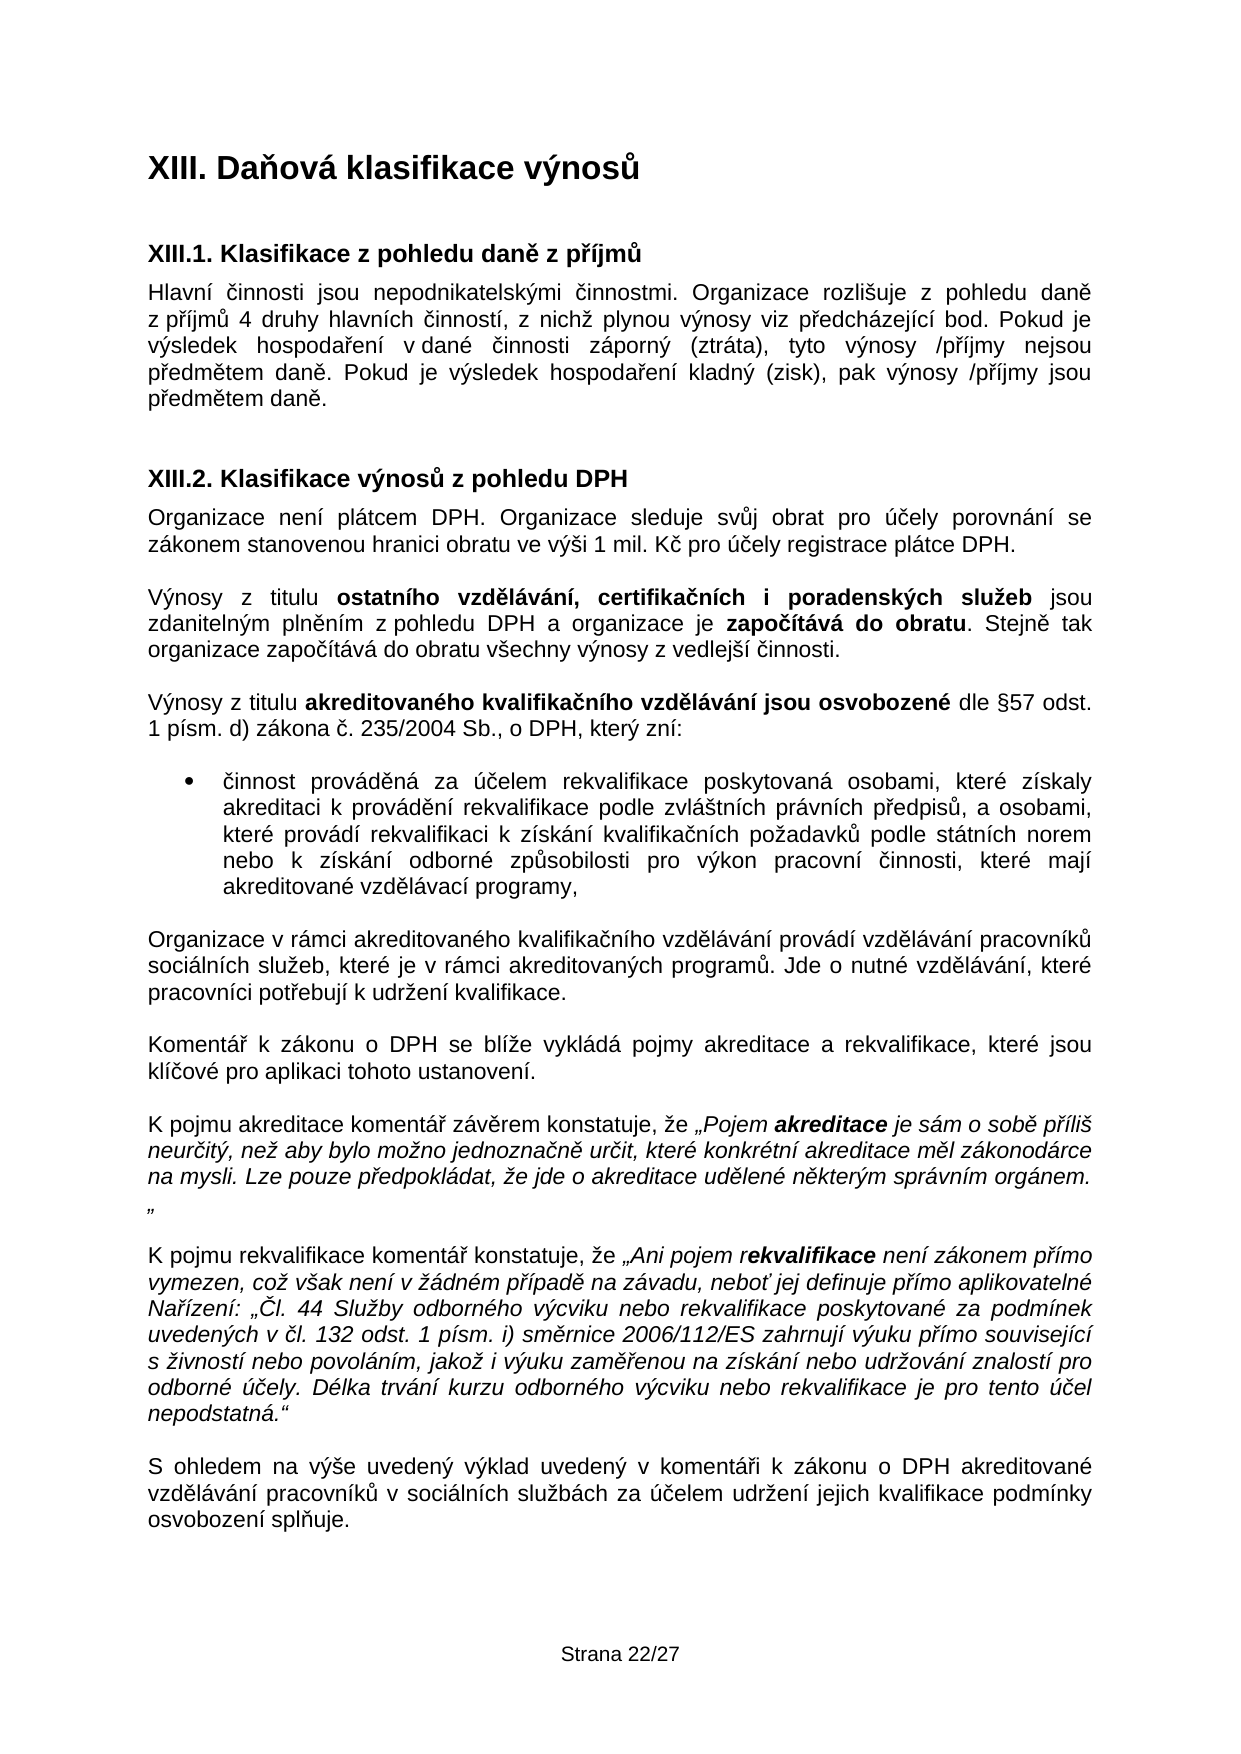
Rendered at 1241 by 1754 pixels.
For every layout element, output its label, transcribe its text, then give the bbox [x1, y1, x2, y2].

text Výnosy z titulu ostatního vzdělávání, certifikačních i poradenských služeb jsou zdanitelným plněním z pohledu DPH a organizace je započítává do obratu. Stejně tak organizace započítává do obratu všechny výnosy z vedlejší činnosti. [148, 583, 1092, 662]
subtitle Daňová klasifikace výnosů [148, 148, 1092, 186]
text Komentář k zákonu o DPH se blíže vykládá pojmy akreditace a rekvalifikace, které jsou klíčové pro aplikaci tohoto ustanovení. [148, 1031, 1092, 1084]
text K pojmu rekvalifikace komentář konstatuje, že „Ani pojem rekvalifikace není zákonem přímo vymezen, což však není v žádném případě na závadu, neboť jej definuje přímo aplikovatelné Nařízení: „Čl. 44 Služby odborného výcviku nebo rekvalifikace poskytované za podmínek uvedených v čl. 132 odst. 1 písm. i) směrnice 2006/112/ES zahrnují výuku přímo související s živností nebo povoláním, jakož i výuku zaměřenou na získání nebo udržování znalostí pro odborné účely. Délka trvání kurzu odborného výcviku nebo rekvalifikace je pro tento účel nepodstatná.“ [148, 1242, 1092, 1427]
text Organizace není plátcem DPH. Organizace sleduje svůj obrat pro účely porovnání se zákonem stanovenou hranici obratu ve výši 1 mil. Kč pro účely registrace plátce DPH. [148, 504, 1092, 557]
list činnost prováděná za účelem rekvalifikace poskytovaná osobami, které získaly akreditaci k provádění rekvalifikace podle zvláštních právních předpisů, a osobami, které provádí rekvalifikaci k získání kvalifikačních požadavků podle státních norem nebo k získání odborné způsobilosti pro výkon pracovní činnosti, které mají akreditované vzdělávací programy, [185, 768, 1092, 900]
text K pojmu akreditace komentář závěrem konstatuje, že „Pojem akreditace je sám o sobě příliš neurčitý, než aby bylo možno jednoznačně určit, které konkrétní akreditace měl zákonodárce na mysli. Lze pouze předpokládat, že jde o akreditace udělené některým správním orgánem.„ [148, 1111, 1092, 1216]
subtitle Klasifikace výnosů z pohledu DPH [148, 464, 1092, 493]
text S ohledem na výše uvedený výklad uvedený v komentáři k zákonu o DPH akreditované vzdělávání pracovníků v sociálních službách za účelem udržení jejich kvalifikace podmínky osvobození splňuje. [148, 1453, 1092, 1532]
text Organizace v rámci akreditovaného kvalifikačního vzdělávání provádí vzdělávání pracovníků sociálních služeb, které je v rámci akreditovaných programů. Jde o nutné vzdělávání, které pracovníci potřebují k udržení kvalifikace. [148, 926, 1092, 1005]
text Hlavní činnosti jsou nepodnikatelskými činnostmi. Organizace rozlišuje z pohledu daně z příjmů 4 druhy hlavních činností, z nichž plynou výnosy viz předcházející bod. Pokud je výsledek hospodaření v dané činnosti záporný (ztráta), tyto výnosy /příjmy nejsou předmětem daně. Pokud je výsledek hospodaření kladný (zisk), pak výnosy /příjmy jsou předmětem daně. [148, 279, 1092, 411]
subtitle Klasifikace z pohledu daně z příjmů [148, 239, 1092, 268]
text Výnosy z titulu akreditovaného kvalifikačního vzdělávání jsou osvobozené dle §57 odst. 1 písm. d) zákona č. 235/2004 Sb., o DPH, který zní: [148, 689, 1092, 742]
